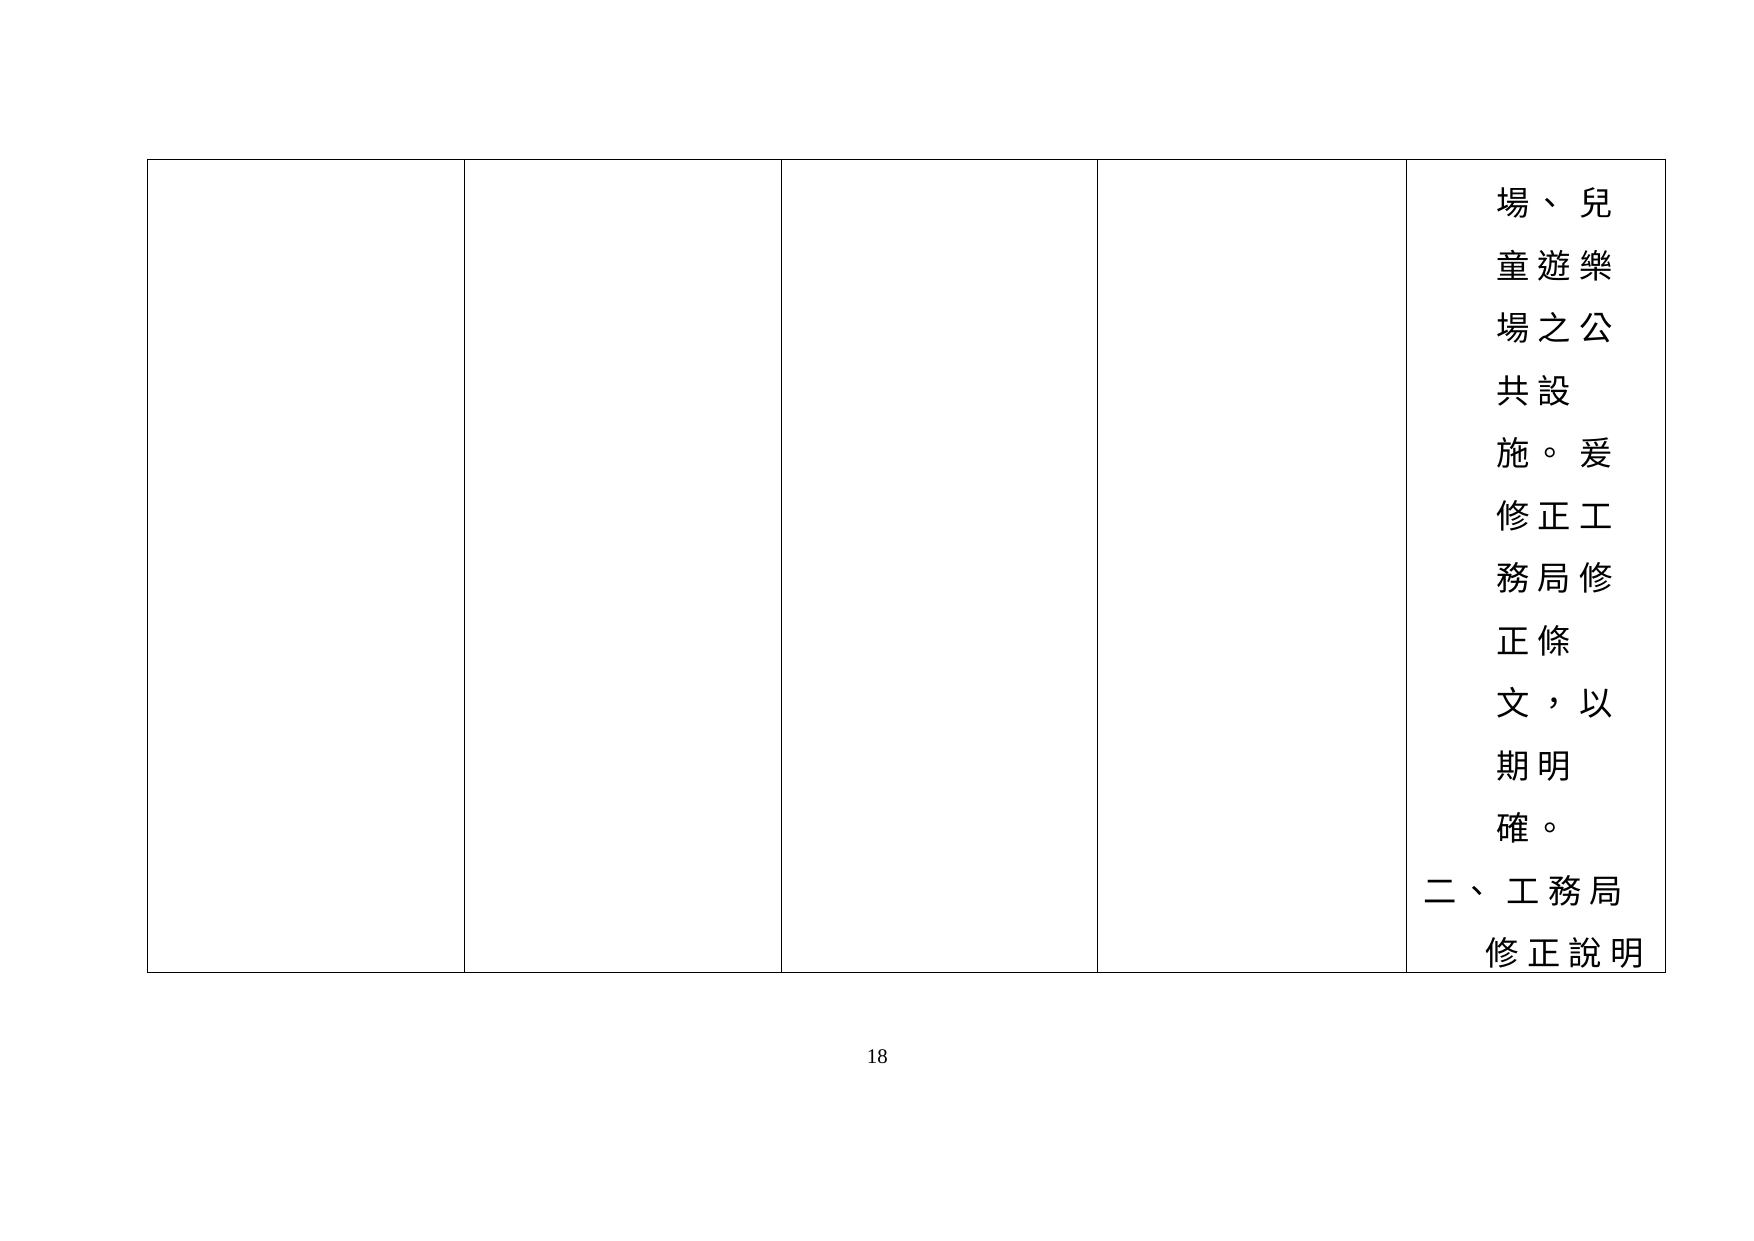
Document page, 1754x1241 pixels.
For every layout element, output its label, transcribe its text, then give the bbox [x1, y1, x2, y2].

table_cell [465, 160, 781, 972]
table_cell [148, 160, 464, 972]
table_cell [782, 160, 1097, 972]
table_cell 場、兒童遊樂場之公共設施。爰修正工務局修正條文，以期明確。 二、工務局修正說明 [1407, 160, 1665, 972]
table_cell [1098, 160, 1406, 972]
